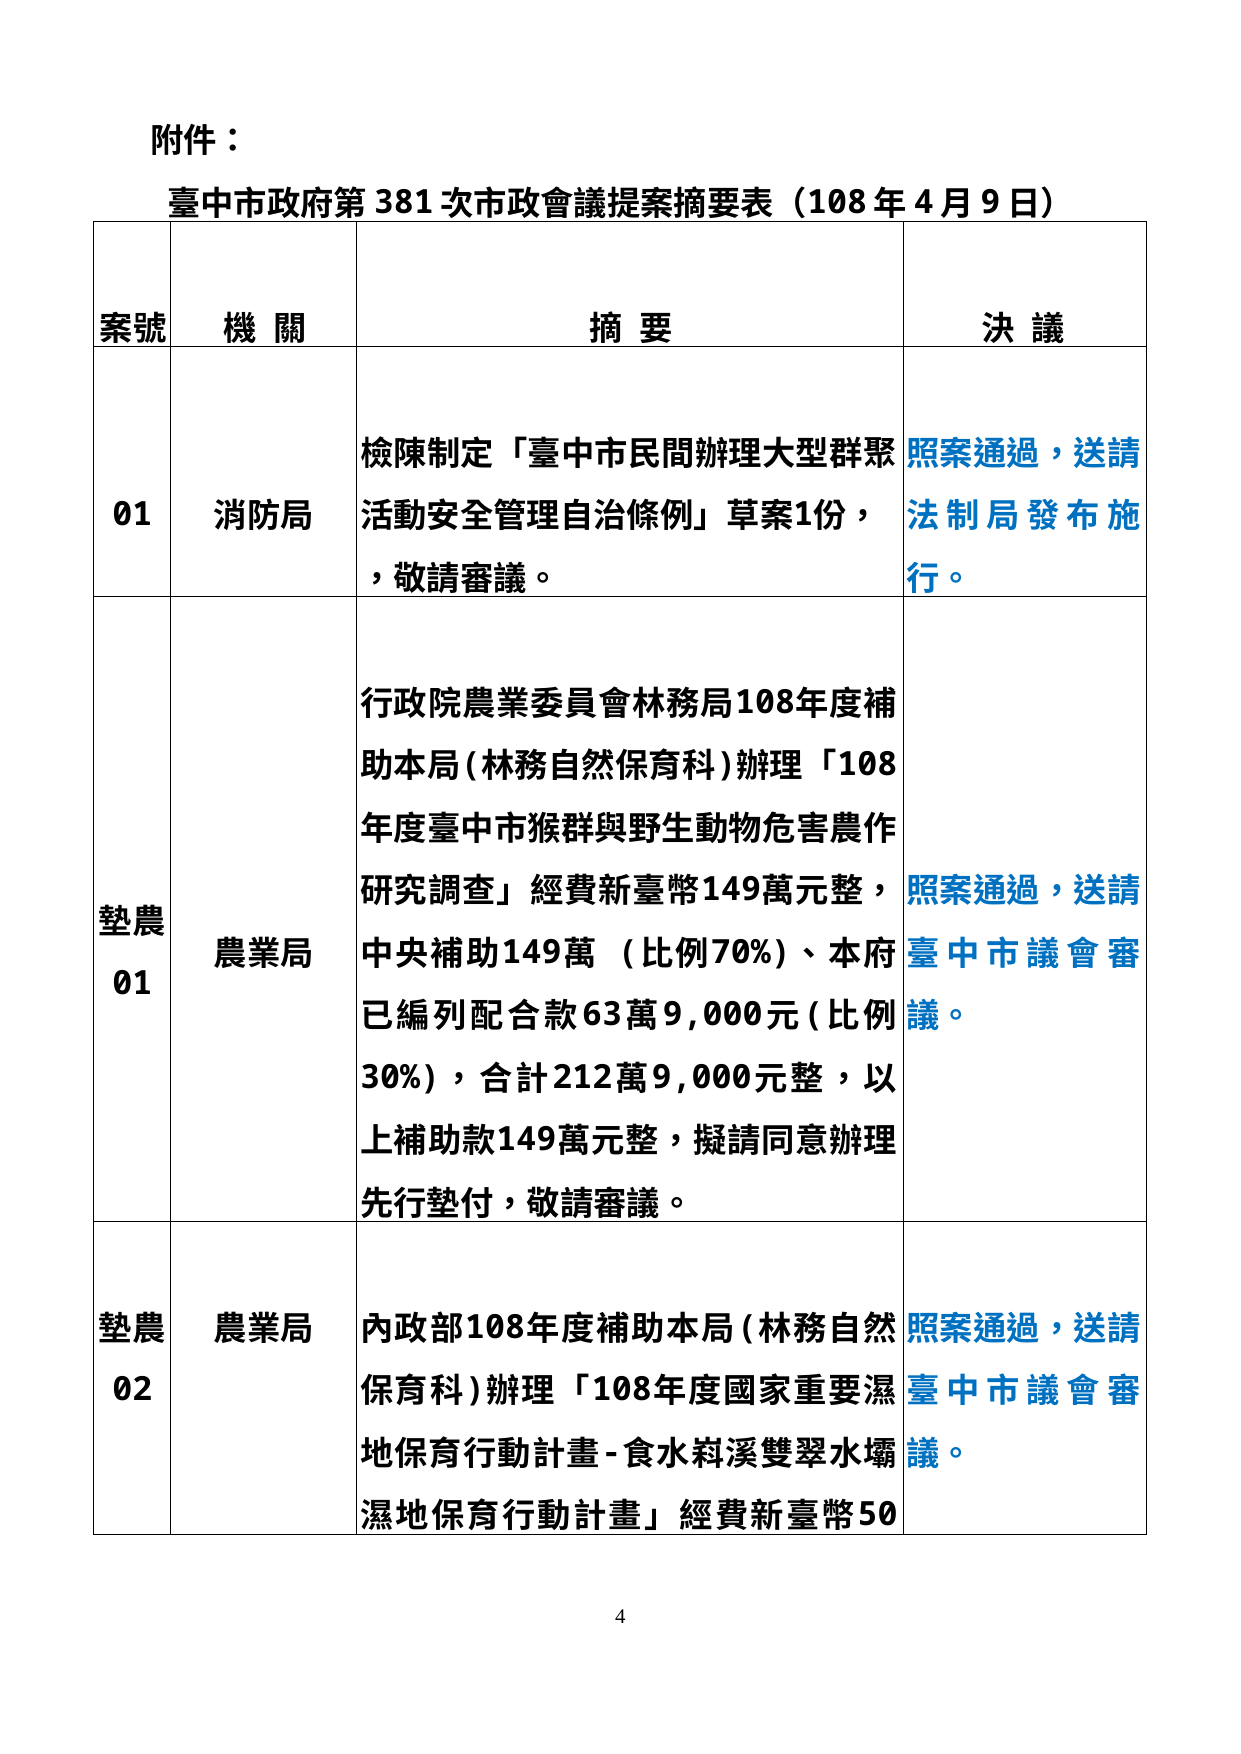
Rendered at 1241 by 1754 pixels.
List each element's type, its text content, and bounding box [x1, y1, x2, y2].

text 臺中市政府第381次市政會議提案摘要表（108年4月9日） [150, 159, 1090, 221]
table_cell 檢陳制定「臺中市民間辦理大型群聚活動安全管理自治條例」草案1份， ，敬請審議。 [357, 347, 903, 596]
table_cell 內政部108年度補助本局(林務自然保育科)辦理「108年度國家重要濕地保育行動計畫-食水嵙溪雙翠水壩濕地保育行動計畫」經費新臺幣50 [357, 1222, 903, 1534]
table_cell 照案通過，送請法制局發布施行。 [904, 347, 1146, 596]
table_cell 墊農01 [94, 597, 170, 1221]
table_cell 照案通過，送請臺中市議會審議。 [904, 1222, 1146, 1534]
table_cell 農業局 [171, 597, 356, 1221]
table_header 案號 [94, 222, 170, 346]
table_header 決 議 [904, 222, 1146, 346]
table_cell 行政院農業委員會林務局108年度補助本局(林務自然保育科)辦理「108年度臺中市猴群與野生動物危害農作研究調查」經費新臺幣149萬元整，中央補助149萬 (比例70%)、本府已編列配合款63萬9,000元(比例30%)，合計212萬9,000元整，以上補助款149萬元整，擬請同意辦理先行墊付，敬請審議。 [357, 597, 903, 1221]
table_cell 墊農02 [94, 1222, 170, 1534]
table_header 摘 要 [357, 222, 903, 346]
table_header 機 關 [171, 222, 356, 346]
table_cell 農業局 [171, 1222, 356, 1534]
text 附件： [150, 96, 1090, 159]
table_cell 照案通過，送請臺中市議會審議。 [904, 597, 1146, 1221]
table_cell 01 [94, 347, 170, 596]
table_cell 消防局 [171, 347, 356, 596]
